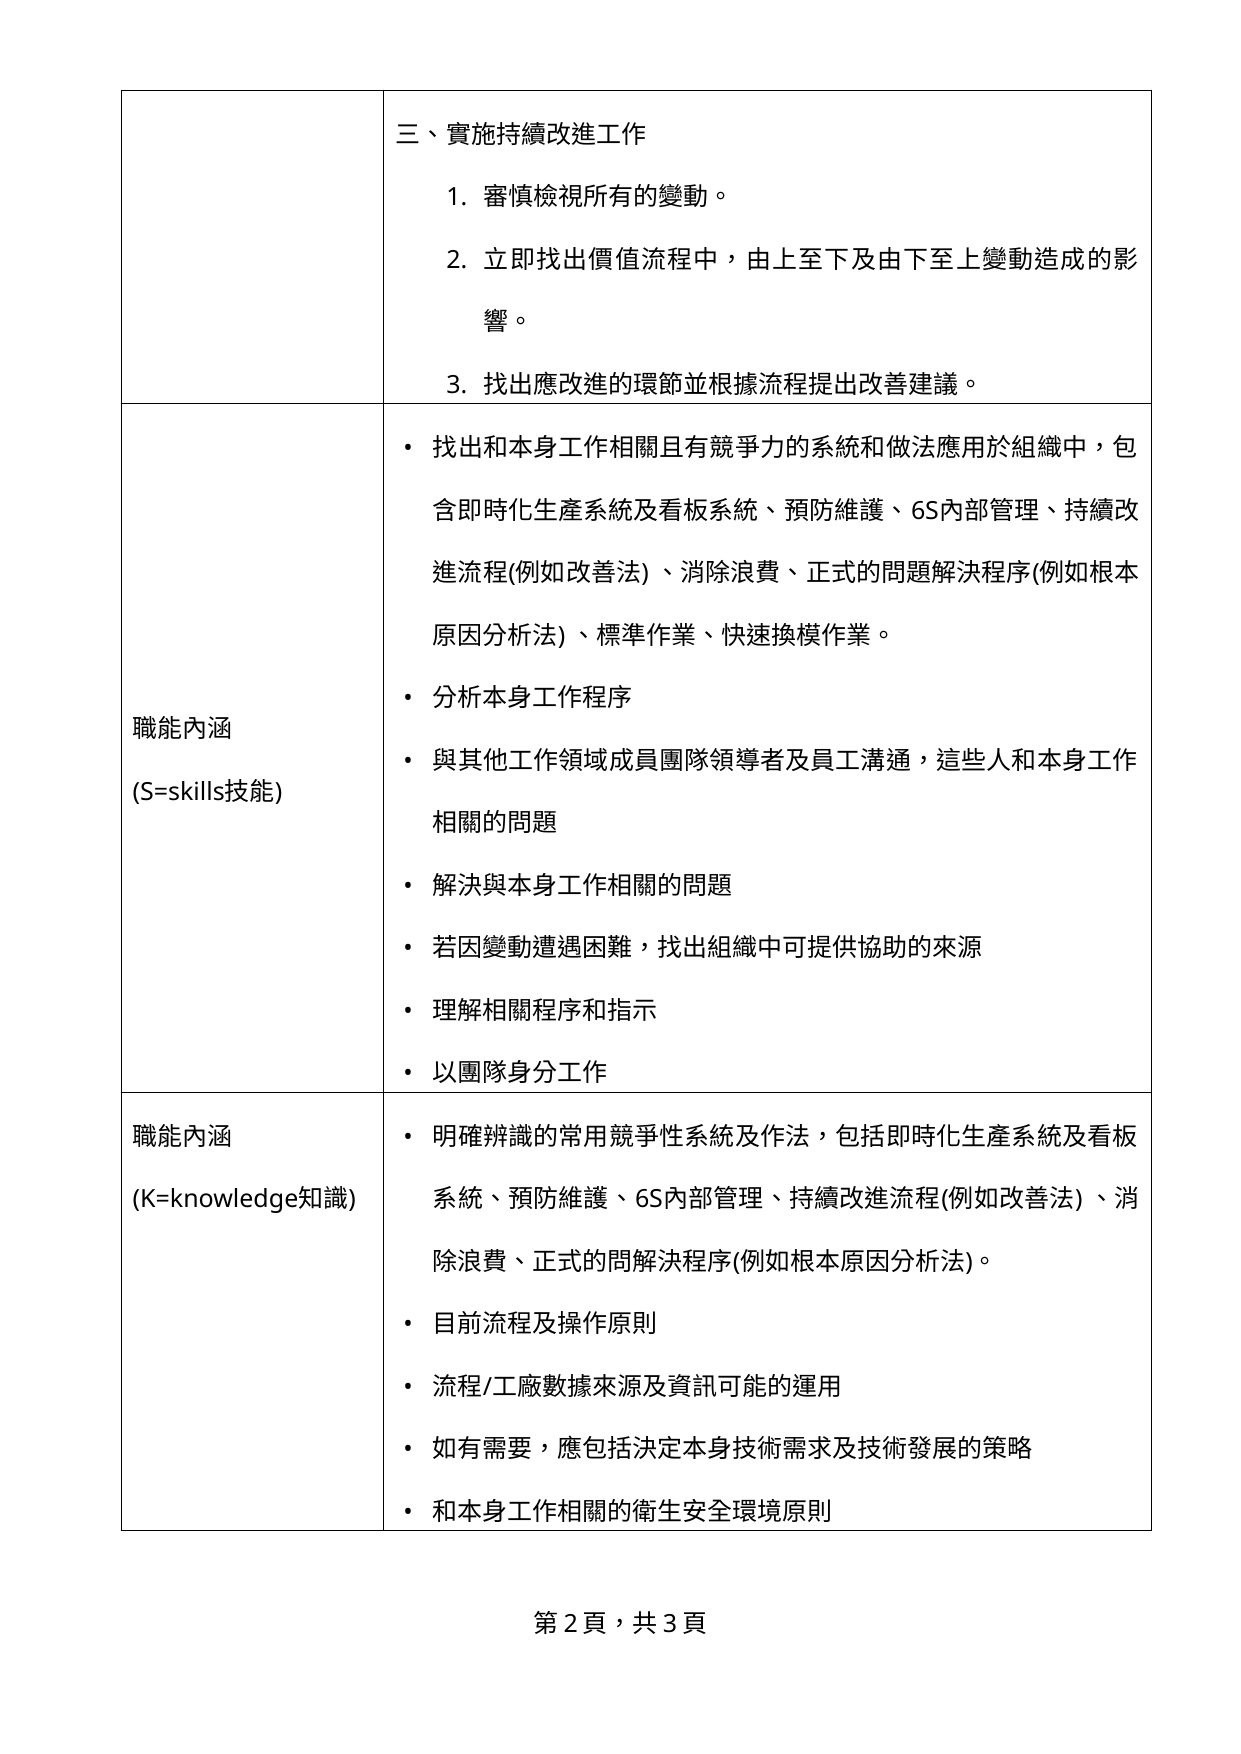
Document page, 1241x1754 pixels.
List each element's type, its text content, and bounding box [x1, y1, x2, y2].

table_cell 檢視變動本身工作作法的影響 找出和本身工作相關且具競爭力的系統和做法。 檢視工作流程的變動。 檢視設備/流程/實際環境的變動。 檢視團隊成員或其他團隊的工作關係變動。 檢視數據蒐集需求的變動。 檢視變動之工作對衛生、安全及環境影響。 檢視品質要求的變動。 檢視新材質、新型體的變動。 檢視新客戶及新指標的變動。 找出任何其他額外的個人技術需求。 找出其他需要協助的領域。 實行變動 檢核團隊領導者可能有面臨影響的變動。 改變個人作業流程。 因應要求尋求蒐集/運算數據檔案方面的協助。 執行數據蒐集/處理工作，並依照程序產生的資訊採取行動。。 尋求協助及訓練以符合變動造成的需求 實施持續改進工作 審慎檢視所有的變動。 立即找出價值流程中，由上至下及由下至上變動造成的影響。 找出應改進的環節並根據流程提出改善建議。 [384, 91, 1151, 403]
table_cell [122, 91, 383, 403]
table_cell 明確辨識的常用競爭性系統及作法，包括即時化生產系統及看板系統、預防維護、6S內部管理、持續改進流程(例如改善法) 、消除浪費、正式的問解決程序(例如根本原因分析法)。 目前流程及操作原則 流程/工廠數據來源及資訊可能的運用 如有需要，應包括決定本身技術需求及技術發展的策略 和本身工作相關的衛生安全環境原則 和工作區相關的變動，實行聯絡人和程序 組織內員工協助機制 [384, 1093, 1151, 1530]
table_cell 找出和本身工作相關且有競爭力的系統和做法應用於組織中，包含即時化生產系統及看板系統、預防維護、6S內部管理、持續改進流程(例如改善法) 、消除浪費、正式的問題解決程序(例如根本原因分析法) 、標準作業、快速換模作業。 分析本身工作程序 與其他工作領域成員團隊領導者及員工溝通，這些人和本身工作相關的問題 解決與本身工作相關的問題 若因變動遭遇困難，找出組織中可提供協助的來源 理解相關程序和指示 以團隊身分工作 [384, 404, 1151, 1092]
table_cell 職能內涵 (K=knowledge知識) [122, 1093, 383, 1530]
table_cell 職能內涵 (S=skills技能) [122, 404, 383, 1092]
